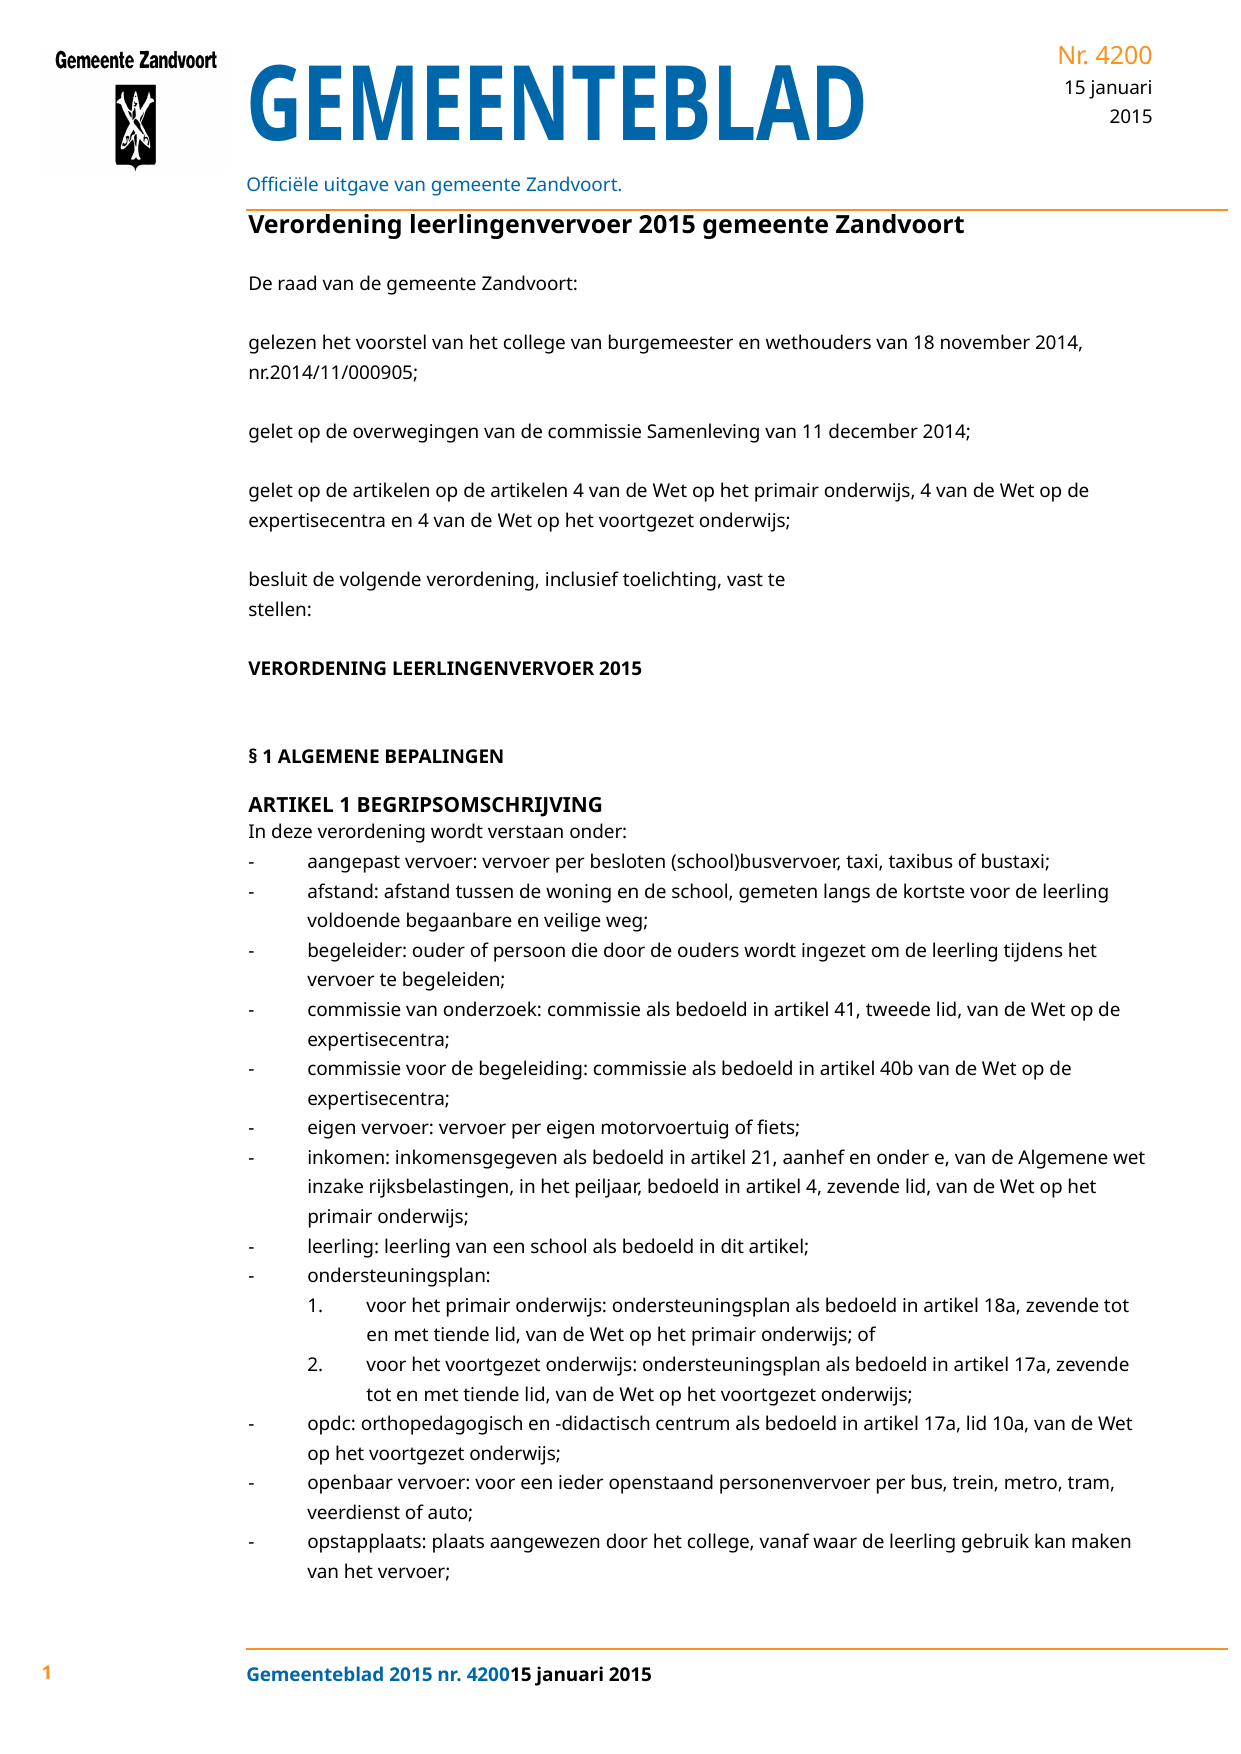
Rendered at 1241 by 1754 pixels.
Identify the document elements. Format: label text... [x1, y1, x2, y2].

text § 1 ALGEMENE BEPALINGEN [248, 744, 1152, 769]
list commissie van onderzoek: commissie als bedoeld in artikel 41, tweede lid, van de Wet op de expertisecentra; [248, 996, 1152, 1051]
text Verordening leerlingenvervoer 2015 gemeente Zandvoort [248, 211, 1152, 241]
list voor het voortgezet onderwijs: ondersteuningsplan als bedoeld in artikel 17a, zevende tot en met tiende lid, van de Wet op het voortgezet onderwijs; [307, 1351, 1152, 1406]
text besluit de volgende verordening, inclusief toelichting, vast te [248, 566, 1152, 592]
list aangepast vervoer: vervoer per besloten (school)busvervoer, taxi, taxibus of bustaxi; [248, 848, 1152, 874]
text ARTIKEL 1 BEGRIPSOMSCHRIJVING [248, 790, 1152, 819]
list commissie voor de begeleiding: commissie als bedoeld in artikel 40b van de Wet op de expertisecentra; [248, 1055, 1152, 1111]
list opdc: orthopedagogisch en -didactisch centrum als bedoeld in artikel 17a, lid 10a, van de Wet op het voortgezet onderwijs; [248, 1410, 1152, 1466]
list begeleider: ouder of persoon die door de ouders wordt ingezet om de leerling tijdens het vervoer te begeleiden; [248, 937, 1152, 992]
list eigen vervoer: vervoer per eigen motorvoertuig of fiets; [248, 1114, 1152, 1140]
text stellen: [248, 596, 1152, 621]
text gelet op de artikelen op de artikelen 4 van de Wet op het primair onderwijs, 4 van de Wet op de expertisecentra en 4 van de Wet op het voortgezet onderwijs; [248, 477, 1152, 533]
text De raad van de gemeente Zandvoort: [248, 270, 1152, 296]
text gelet op de overwegingen van de commissie Samenleving van 11 december 2014; [248, 418, 1152, 444]
list opstapplaats: plaats aangewezen door het college, vanaf waar de leerling gebruik kan maken van het vervoer; [248, 1529, 1152, 1584]
text VERORDENING LEERLINGENVERVOER 2015 [248, 655, 1152, 681]
picture [41, 47, 231, 172]
list inkomen: inkomensgegeven als bedoeld in artikel 21, aanhef en onder e, van de Algemene wet inzake rijksbelastingen, in het peiljaar, bedoeld in artikel 4, zevende lid, van de Wet op het primair onderwijs; [248, 1144, 1152, 1229]
text In deze verordening wordt verstaan onder: [248, 819, 1152, 844]
list leerling: leerling van een school als bedoeld in dit artikel; [248, 1233, 1152, 1258]
text gelezen het voorstel van het college van burgemeester en wethouders van 18 november 2014, nr.2014/11/000905; [248, 329, 1152, 385]
list ondersteuningsplan: [248, 1262, 1152, 1288]
list afstand: afstand tussen de woning en de school, gemeten langs de kortste voor de leerling voldoende begaanbare en veilige weg; [248, 878, 1152, 933]
list openbaar vervoer: voor een ieder openstaand personenvervoer per bus, trein, metro, tram, veerdienst of auto; [248, 1469, 1152, 1525]
list voor het primair onderwijs: ondersteuningsplan als bedoeld in artikel 18a, zevende tot en met tiende lid, van de Wet op het primair onderwijs; of [307, 1292, 1152, 1347]
